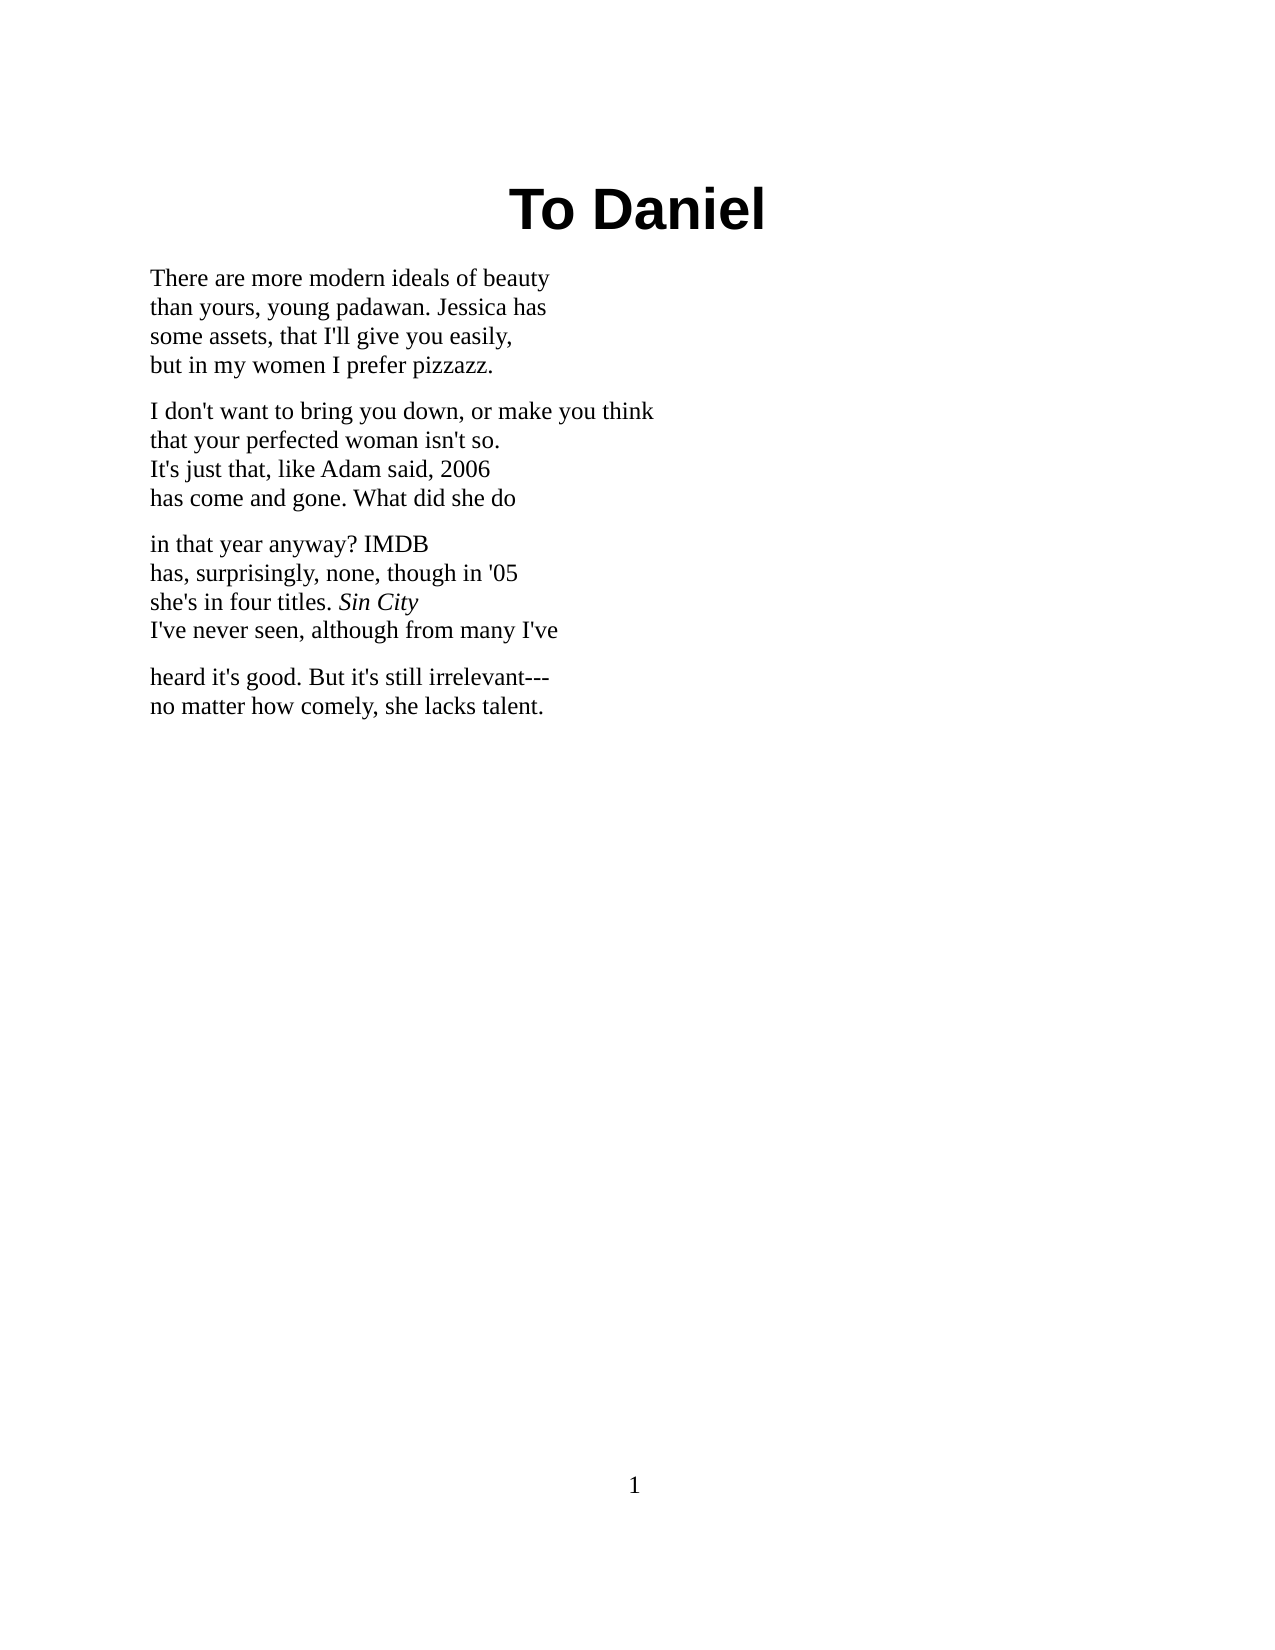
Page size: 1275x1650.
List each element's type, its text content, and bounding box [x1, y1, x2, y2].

title To Daniel [150, 175, 1125, 242]
text heard it's good. But it's still irrelevant--- no matter how comely, she lacks talent. [150, 662, 1125, 720]
text in that year anyway? IMDB has, surprisingly, none, though in '05 she's in four titles. Sin City I've never seen, although from many I've [150, 529, 1125, 644]
text There are more modern ideals of beauty than yours, young padawan. Jessica has some assets, that I'll give you easily, but in my women I prefer pizzazz. [150, 263, 1125, 378]
text I don't want to bring you down, or make you think that your perfected woman isn't so. It's just that, like Adam said, 2006 has come and gone. What did she do [150, 396, 1125, 511]
